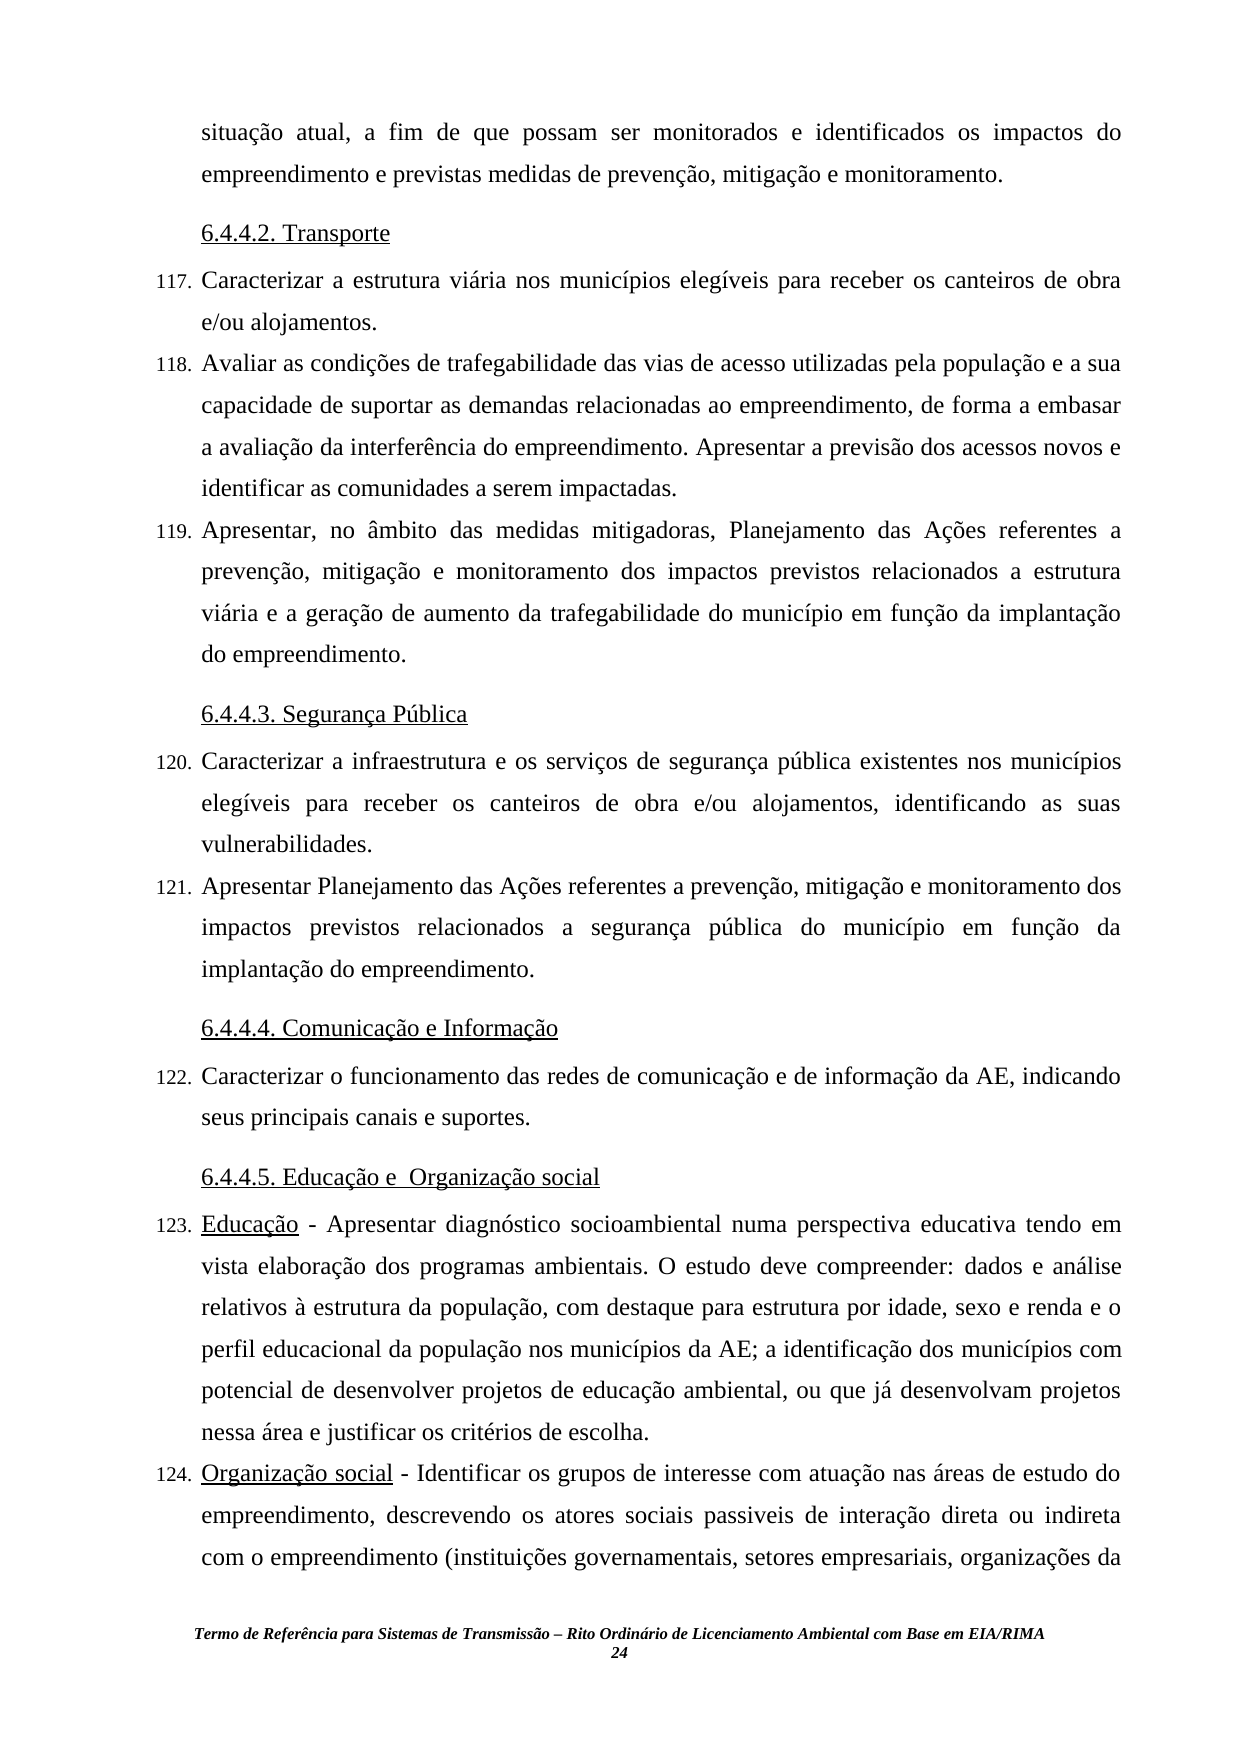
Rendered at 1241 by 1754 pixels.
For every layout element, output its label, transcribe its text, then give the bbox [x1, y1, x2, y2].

subtitle 6.4.4.2. Transporte [201, 219, 1122, 247]
list Organização social - Identificar os grupos de interesse com atuação nas áreas de estudo do empreendimento, descrevendo os atores sociais passiveis de interação direta ou indireta com o empreendimento (instituições governamentais, setores empresariais, organizações da [156, 1459, 1122, 1570]
subtitle 6.4.4.3. Segurança Pública [201, 700, 1122, 727]
subtitle 6.4.4.5. Educação e Organização social [201, 1163, 1122, 1190]
subtitle 6.4.4.4. Comunicação e Informação [201, 1014, 1122, 1042]
list Apresentar Planejamento das Ações referentes a prevenção, mitigação e monitoramento dos impactos previstos relacionados a segurança pública do município em função da implantação do empreendimento. [156, 872, 1122, 983]
list Avaliar as condições de trafegabilidade das vias de acesso utilizadas pela população e a sua capacidade de suportar as demandas relacionadas ao empreendimento, de forma a embasar a avaliação da interferência do empreendimento. Apresentar a previsão dos acessos novos e identificar as comunidades a serem impactadas. [156, 349, 1122, 502]
list Caracterizar a infraestrutura e os serviços de segurança pública existentes nos municípios elegíveis para receber os canteiros de obra e/ou alojamentos, identificando as suas vulnerabilidades. [156, 747, 1122, 858]
list Apresentar, no âmbito das medidas mitigadoras, Planejamento das Ações referentes a prevenção, mitigação e monitoramento dos impactos previstos relacionados a estrutura viária e a geração de aumento da trafegabilidade do município em função da implantação do empreendimento. [156, 516, 1122, 668]
list Caracterizar a estrutura viária nos municípios elegíveis para receber os canteiros de obra e/ou alojamentos. [156, 266, 1122, 336]
list Educação - Apresentar diagnóstico socioambiental numa perspectiva educativa tendo em vista elaboração dos programas ambientais. O estudo deve compreender: dados e análise relativos à estrutura da população, com destaque para estrutura por idade, sexo e renda e o perfil educacional da população nos municípios da AE; a identificação dos municípios com potencial de desenvolver projetos de educação ambiental, ou que já desenvolvam projetos nessa área e justificar os critérios de escolha. [156, 1210, 1122, 1446]
list situação atual, a fim de que possam ser monitorados e identificados os impactos do empreendimento e previstas medidas de prevenção, mitigação e monitoramento. [156, 118, 1122, 187]
list Caracterizar o funcionamento das redes de comunicação e de informação da AE, indicando seus principais canais e suportes. [156, 1062, 1122, 1131]
